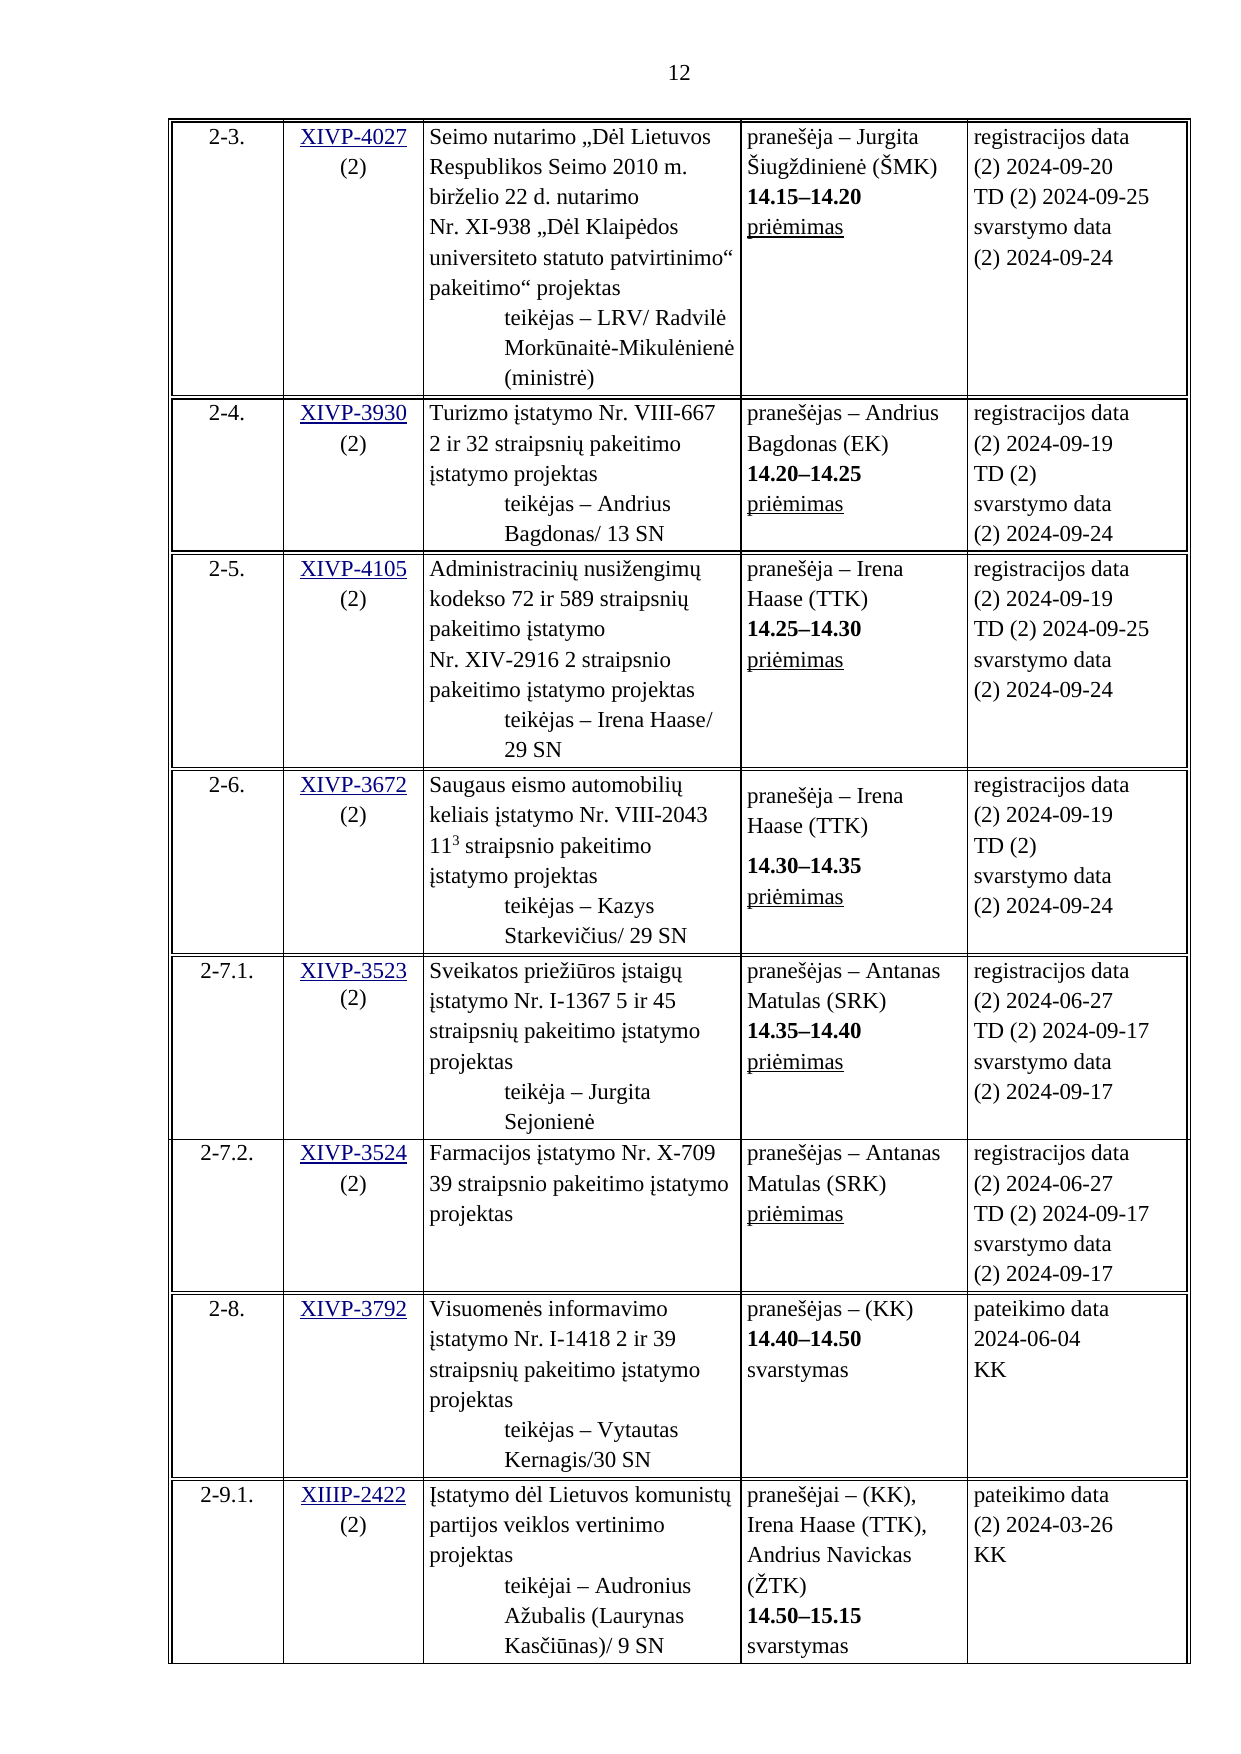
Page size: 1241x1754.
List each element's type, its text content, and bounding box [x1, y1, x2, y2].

table_cell XIVP-3523 (2) [284, 957, 423, 1138]
table_cell XIVP-3672 (2) [284, 771, 423, 952]
table_cell Sveikatos priežiūros įstaigų įstatymo Nr. I-1367 5 ir 45 straipsnių pakeitimo įstatymo projektas teikėja – Jurgita Sejonienė [424, 957, 740, 1138]
table_cell [1191, 118, 1240, 395]
table_cell [1191, 1139, 1240, 1291]
table_cell XIVP-3524 (2) [284, 1140, 423, 1291]
table_cell [1191, 1291, 1240, 1476]
table_cell pranešėjai – (KK), Irena Haase (TTK), Andrius Navickas (ŽTK) 14.50–15.15 svarstymas [742, 1481, 967, 1662]
table_cell registracijos data (2) 2024-09-19 TD (2) 2024-09-25 svarstymo data (2) 2024-09-24 [968, 555, 1186, 767]
table_cell pateikimo data (2) 2024-03-26 KK [968, 1481, 1186, 1662]
table_cell [1191, 550, 1240, 767]
table_cell XIIIP-2422 (2) [284, 1481, 423, 1662]
table_cell Įstatymo dėl Lietuvos komunistų partijos veiklos vertinimo projektas teikėjai – Audronius Ažubalis (Laurynas Kasčiūnas)/ 9 SN [424, 1481, 740, 1662]
table_cell Visuomenės informavimo įstatymo Nr. I-1418 2 ir 39 straipsnių pakeitimo įstatymo projektas teikėjas – Vytautas Kernagis/30 SN [424, 1295, 740, 1476]
table_cell Seimo nutarimo „Dėl Lietuvos Respublikos Seimo 2010 m. birželio 22 d. nutarimo Nr. XI-938 „Dėl Klaipėdos universiteto statuto patvirtinimo“ pakeitimo“ projektas teikėjas – LRV/ Radvilė Morkūnaitė-Mikulėnienė (ministrė) [424, 123, 740, 395]
table_cell XIVP-3792 [284, 1295, 423, 1476]
table_cell 2-7.1. [173, 957, 283, 1138]
table_cell pranešėjas – Antanas Matulas (SRK) priėmimas [742, 1140, 967, 1291]
table_cell Saugaus eismo automobilių keliais įstatymo Nr. VIII-2043 113 straipsnio pakeitimo įstatymo projektas teikėjas – Kazys Starkevičius/ 29 SN [424, 771, 740, 952]
table_cell 2-7.2. [173, 1140, 283, 1291]
table_cell Turizmo įstatymo Nr. VIII-667 2 ir 32 straipsnių pakeitimo įstatymo projektas teikėjas – Andrius Bagdonas/ 13 SN [424, 400, 740, 550]
table_cell 2-8. [173, 1295, 283, 1476]
table_cell [1191, 1476, 1240, 1662]
table_cell registracijos data (2) 2024-09-20 TD (2) 2024-09-25 svarstymo data (2) 2024-09-24 [968, 123, 1186, 395]
table_cell registracijos data (2) 2024-06-27 TD (2) 2024-09-17 svarstymo data (2) 2024-09-17 [968, 1140, 1186, 1291]
table_cell 2-9.1. [173, 1481, 283, 1662]
table_cell 2-6. [173, 771, 283, 952]
table_cell pranešėjas – (KK) 14.40–14.50 svarstymas [742, 1295, 967, 1476]
table_cell XIVP-4027 (2) [284, 123, 423, 395]
table_cell XIVP-3930 (2) [284, 400, 423, 550]
table_cell [1191, 953, 1240, 1138]
table_cell pranešėjas – Andrius Bagdonas (EK) 14.20–14.25 priėmimas [742, 400, 967, 550]
table_cell [1191, 395, 1240, 550]
table_cell 2-3. [173, 123, 283, 395]
table_cell pranešėja – Jurgita Šiugždinienė (ŠMK) 14.15–14.20 priėmimas [742, 123, 967, 395]
table_cell Farmacijos įstatymo Nr. X-709 39 straipsnio pakeitimo įstatymo projektas [424, 1140, 740, 1291]
table_cell XIVP-4105 (2) [284, 555, 423, 767]
table_cell 2-4. [173, 400, 283, 550]
table_cell pranešėja – Irena Haase (TTK) 14.25–14.30 priėmimas [742, 555, 967, 767]
table_cell registracijos data (2) 2024-06-27 TD (2) 2024-09-17 svarstymo data (2) 2024-09-17 [968, 957, 1186, 1138]
table_cell registracijos data (2) 2024-09-19 TD (2) svarstymo data (2) 2024-09-24 [968, 771, 1186, 952]
table_cell Administracinių nusižengimų kodekso 72 ir 589 straipsnių pakeitimo įstatymo Nr. XIV-2916 2 straipsnio pakeitimo įstatymo projektas teikėjas – Irena Haase/ 29 SN [424, 555, 740, 767]
table_cell [1191, 767, 1240, 952]
table_cell 2-5. [173, 555, 283, 767]
table_cell registracijos data (2) 2024-09-19 TD (2) svarstymo data (2) 2024-09-24 [968, 400, 1186, 550]
table_cell pranešėjas – Antanas Matulas (SRK) 14.35–14.40 priėmimas [742, 957, 967, 1138]
table_cell pranešėja – Irena Haase (TTK) 14.30–14.35 priėmimas [742, 771, 967, 952]
table_cell pateikimo data 2024-06-04 KK [968, 1295, 1186, 1476]
